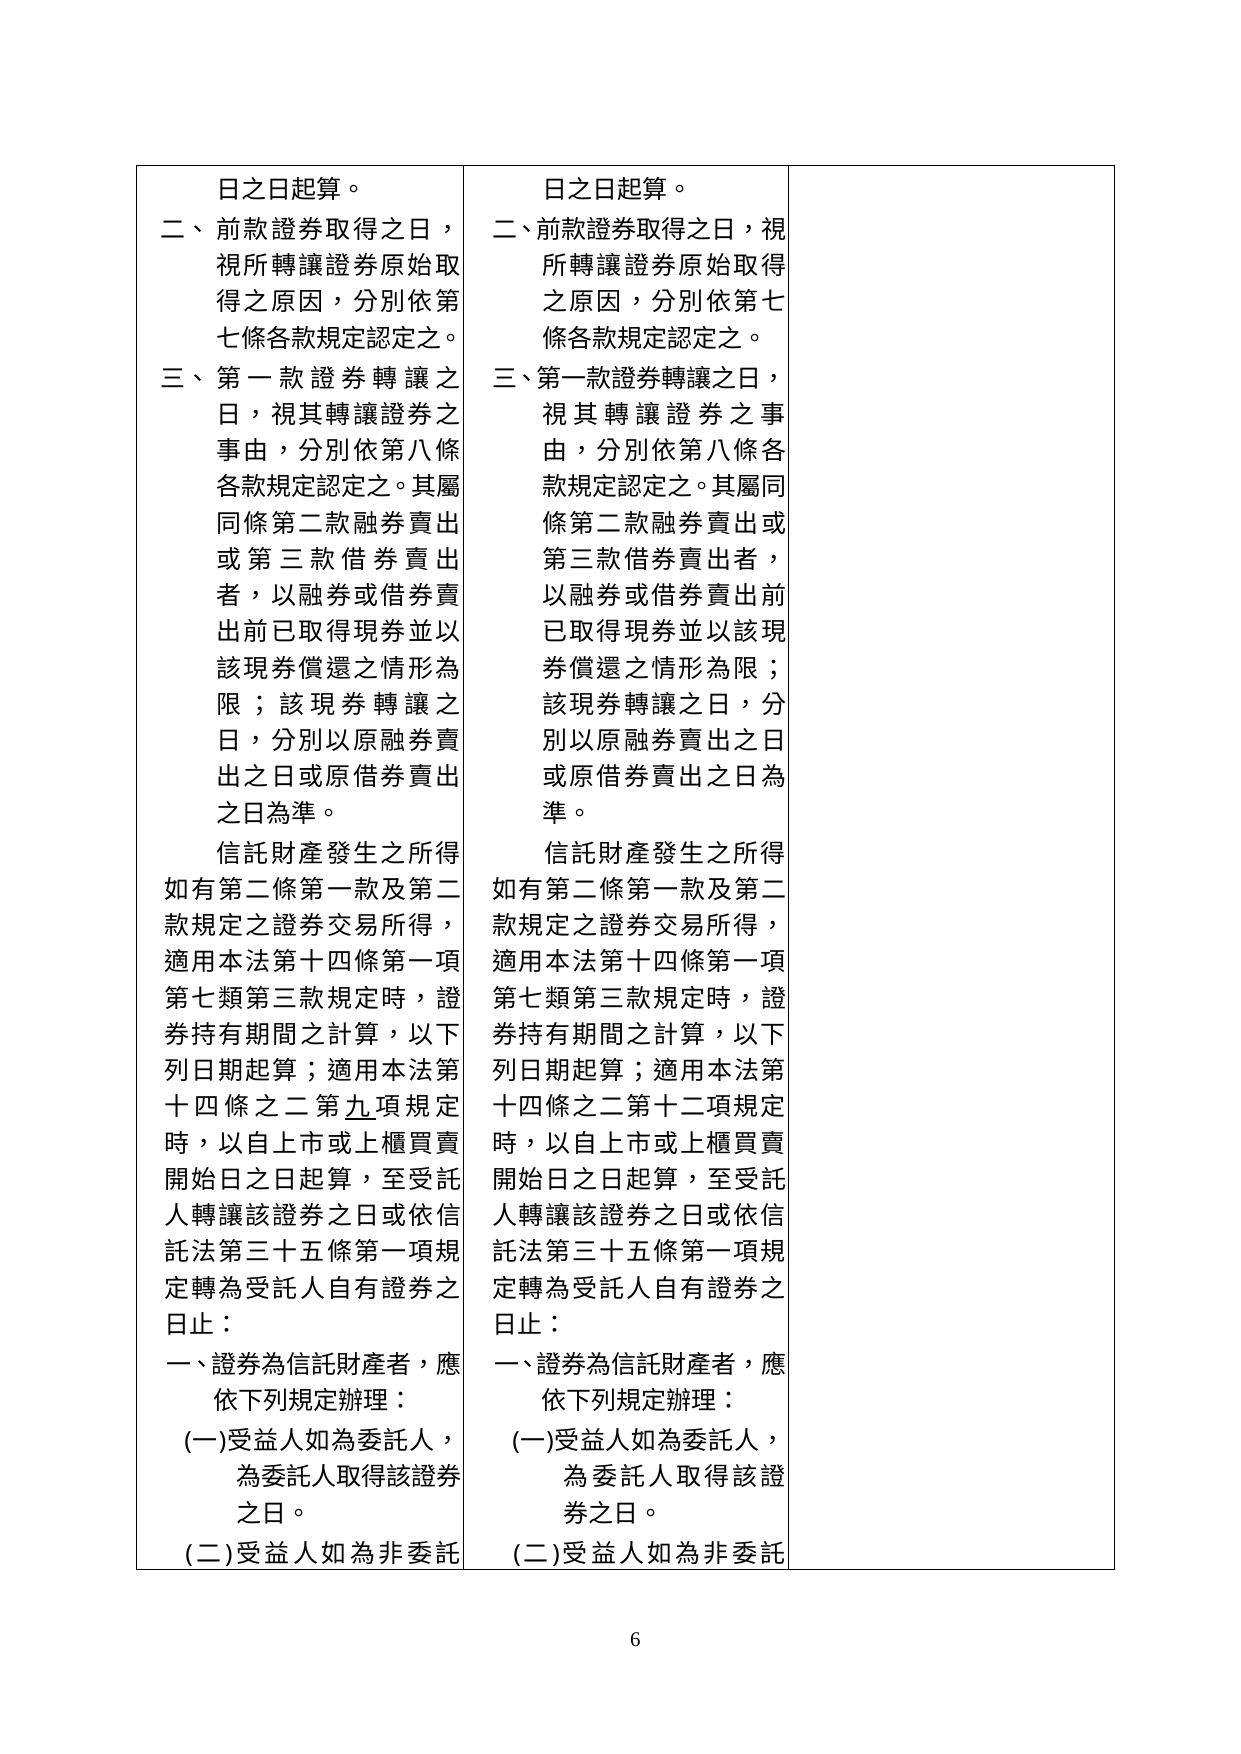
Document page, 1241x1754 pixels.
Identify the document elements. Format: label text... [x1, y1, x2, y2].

table_cell [789, 166, 1114, 1569]
table_cell 第十一條第二條第一款及第二款規定之證券，適用本法第十四條第一項第七類第三款及第十四條之二第九項規定時，應依下列規定計算其持有期間： 以自證券取得之日起算至轉讓之日止。但適用本法第十四條之二第九項規定者，以自上市或上櫃買賣開始日之日起算。 前款證券取得之日，視所轉讓證券原始取得之原因，分別依第七條各款規定認定之。 第一款證券轉讓之日，視其轉讓證券之事由，分別依第八條各款規定認定之。其屬同條第二款融券賣出或第三款借券賣出者，以融券或借券賣出前已取得現券並以該現券償還之情形為限；該現券轉讓之日，分別以原融券賣出之日或原借券賣出之日為準。 信託財產發生之所得如有第二條第一款及第二款規定之證券交易所得，適用本法第十四條第一項第七類第三款規定時，證券持有期間之計算，以下列日期起算；適用本法第十四條之二第九項規定時，以自上市或上櫃買賣開始日之日起算，至受託人轉讓該證券之日或依信託法第三十五條第一項規定轉為受託人自有證券之日止： 一、證券為信託財產者，應依下列規定辦理： (一)受益人如為委託人，為委託人取得該證券之日。 (二)受益人如為非委託人，或受益人不特定或尚未存在，為訂定信託契約之日；信託關係存續中，追加證券為信託財產者，為追加申請日。 (三)信託關係存續中，如有變更受益人之情事，為變更受益人之日；受益人由不特定或尚未存在而為確定者，為確定受益人之日。 二、信託關係存續中，受託人管理信託財產所取得之證券，為受託人取得該證券之日；該證券持有期間內，如有變更受益人之情事，為變更受益人之日；如有受益人由不特定或尚未存在而為確定，為確定受益人之日。 信託關係存續中或信託關係消滅後，受託人依信託本旨交付信託財產予受益人，該信託財產中如有第二條第一款及第二款規定之證券，受益人出售該證券之交易所得適用本法第十四條第一項第七類第三款規定時，其證券持有期間之計算，以下列日期起算；適用本法第十四條之二第九項規定時，以自上市或上櫃買賣開始日之日起算，至受益人轉讓該證券之日止： 一、受託人交付之證券為原信託財產者，應依下列規定辦理： (一)受益人如為委託人，為委託人取得該證券之日。 (二)受益人如為非委託人，為訂定信託契約之日；信託關係存續中，追加證券為信託財產者，為追加申請日。 (三)信託關係存續中，如有變更受益人之情事，為變更受益人之日；受益人由不特定或尚未存在而為確定者，為確定受益人之日。 二、受託人交付之證券為信託關係存續中，受託人管理信託財產所取得之證券，為受託人取得該證券之日；該證券持有期間內，如有變更受益人之情事，為變更受益人之日；如有受益人由不特定或尚未存在而為確定，為確定受益人之日。 [137, 166, 463, 1569]
table_cell 日之日起算。 二、前款證券取得之日，視所轉讓證券原始取得之原因，分別依第七條各款規定認定之。 三、第一款證券轉讓之日，視其轉讓證券之事由，分別依第八條各款規定認定之。其屬同條第二款融券賣出或第三款借券賣出者，以融券或借券賣出前已取得現券並以該現券償還之情形為限；該現券轉讓之日，分別以原融券賣出之日或原借券賣出之日為準。 信託財產發生之所得如有第二條第一款及第二款規定之證券交易所得，適用本法第十四條第一項第七類第三款規定時，證券持有期間之計算，以下列日期起算；適用本法第十四條之二第十二項規定時，以自上市或上櫃買賣開始日之日起算，至受託人轉讓該證券之日或依信託法第三十五條第一項規定轉為受託人自有證券之日止： 一、證券為信託財產者，應依下列規定辦理： (一)受益人如為委託人，為委託人取得該證券之日。 (二)受益人如為非委託 [464, 166, 788, 1569]
